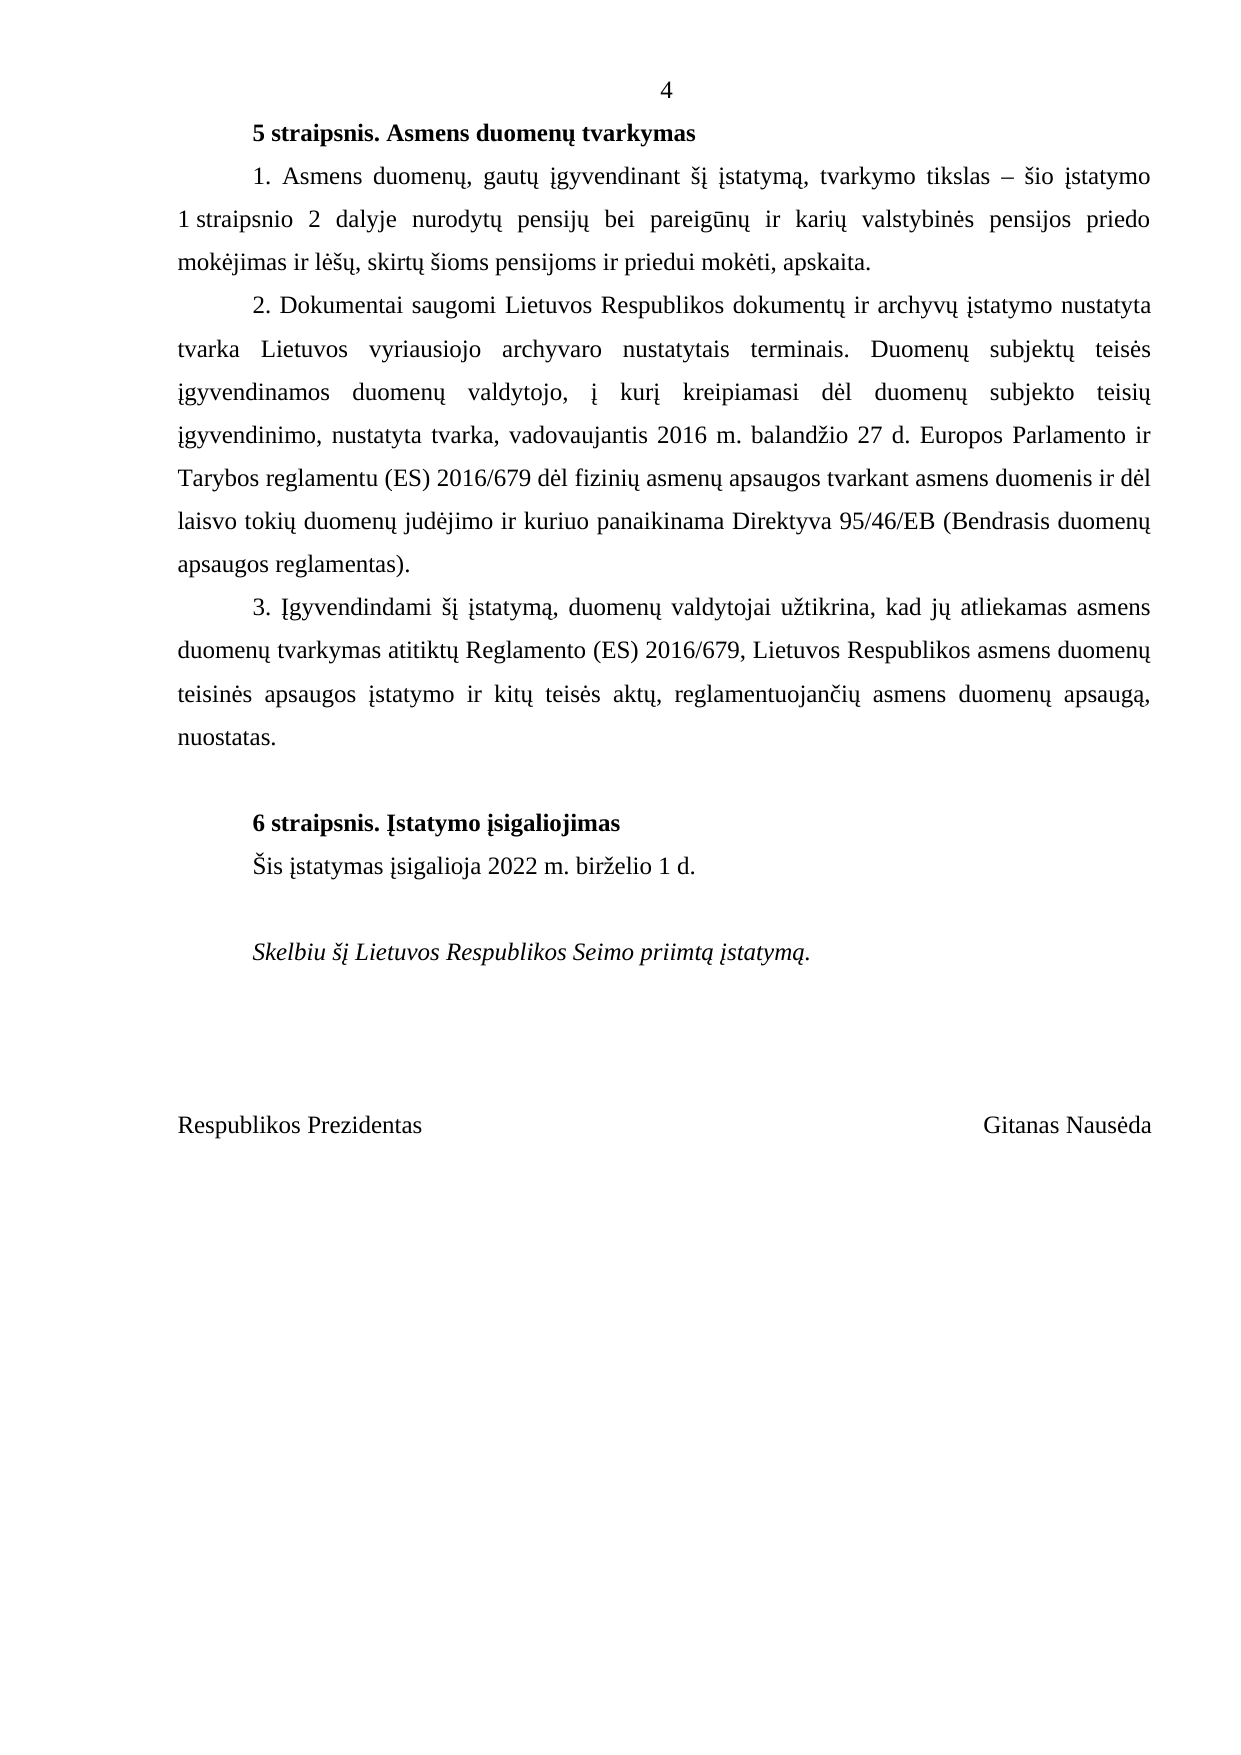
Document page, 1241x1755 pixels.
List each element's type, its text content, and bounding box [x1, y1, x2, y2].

text Skelbiu šį Lietuvos Respublikos Seimo priimtą įstatymą. [177, 937, 1152, 966]
text 1. Asmens duomenų, gautų įgyvendinant šį įstatymą, tvarkymo tikslas – šio įstatymo 1 straipsnio 2 dalyje nurodytų pensijų bei pareigūnų ir karių valstybinės pensijos priedo mokėjimas ir lėšų, skirtų šioms pensijoms ir priedui mokėti, apskaita. [177, 161, 1152, 276]
text 6 straipsnis. Įstatymo įsigaliojimas [177, 808, 1152, 837]
text 3. Įgyvendindami šį įstatymą, duomenų valdytojai užtikrina, kad jų atliekamas asmens duomenų tvarkymas atitiktų Reglamento (ES) 2016/679, Lietuvos Respublikos asmens duomenų teisinės apsaugos įstatymo ir kitų teisės aktų, reglamentuojančių asmens duomenų apsaugą, nuostatas. [177, 592, 1152, 751]
text 2. Dokumentai saugomi Lietuvos Respublikos dokumentų ir archyvų įstatymo nustatyta tvarka Lietuvos vyriausiojo archyvaro nustatytais terminais. Duomenų subjektų teisės įgyvendinamos duomenų valdytojo, į kurį kreipiamasi dėl duomenų subjekto teisių įgyvendinimo, nustatyta tvarka, vadovaujantis 2016 m. balandžio 27 d. Europos Parlamento ir Tarybos reglamentu (ES) 2016/679 dėl fizinių asmenų apsaugos tvarkant asmens duomenis ir dėl laisvo tokių duomenų judėjimo ir kuriuo panaikinama Direktyva 95/46/EB (Bendrasis duomenų apsaugos reglamentas). [177, 291, 1152, 578]
text 5 straipsnis. Asmens duomenų tvarkymas [177, 118, 1152, 147]
text Respublikos Prezidentas Gitanas Nausėda [177, 1110, 1152, 1139]
text Šis įstatymas įsigalioja 2022 m. birželio 1 d. [177, 851, 1152, 880]
